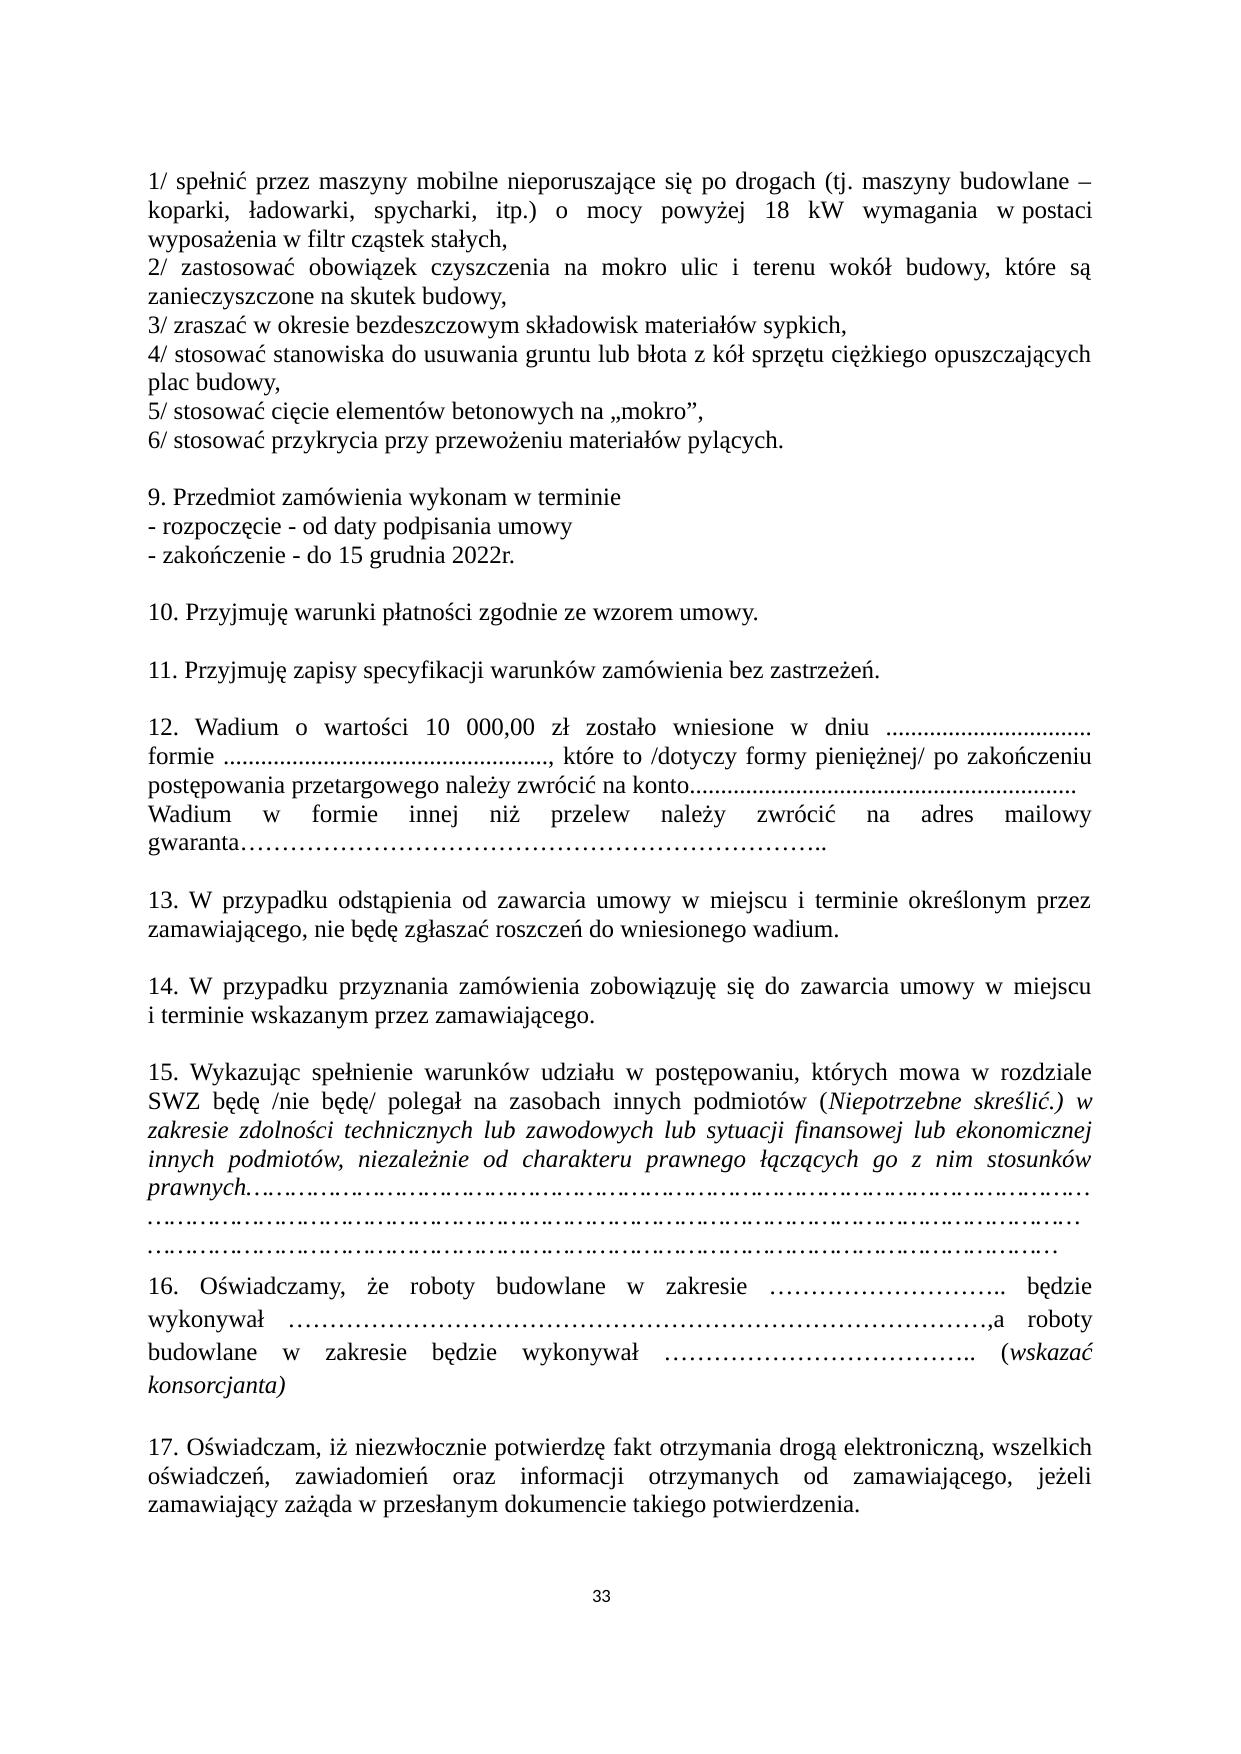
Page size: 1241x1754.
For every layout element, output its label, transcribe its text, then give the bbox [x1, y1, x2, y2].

text 16. Oświadczamy, że roboty budowlane w zakresie ……………………….. będzie wykonywał …………………………………………………………………………,a roboty budowlane w zakresie będzie wykonywał ……………………………….. (wskazać konsorcjanta) [148, 1271, 1093, 1399]
text 10. Przyjmuję warunki płatności zgodnie ze wzorem umowy. [148, 597, 1093, 626]
text 12. Wadium o wartości 10 000,00 zł zostało wniesione w dniu ................................. formie ...................................................., które to /dotyczy formy pieniężnej/ po zakończeniu postępowania przetargowego należy zwrócić na konto.............................................................. [148, 712, 1093, 799]
text 1/ spełnić przez maszyny mobilne nieporuszające się po drogach (tj. maszyny budowlane – koparki, ładowarki, spycharki, itp.) o mocy powyżej 18 kW wymagania w postaci wyposażenia w filtr cząstek stałych, [148, 166, 1093, 252]
text 6/ stosować przykrycia przy przewożeniu materiałów pylących. [148, 425, 1093, 454]
text 4/ stosować stanowiska do usuwania gruntu lub błota z kół sprzętu ciężkiego opuszczających plac budowy, [148, 339, 1093, 396]
text 15. Wykazując spełnienie warunków udziału w postępowaniu, których mowa w rozdziale SWZ będę /nie będę/ polegał na zasobach innych podmiotów (Niepotrzebne skreślić.) w zakresie zdolności technicznych lub zawodowych lub sytuacji finansowej lub ekonomicznej innych podmiotów, niezależnie od charakteru prawnego łączących go z nim stosunków prawnych………………………………………………………………………………………………………………………………………………………………………………………………………………………………………………………………………………………………………………………………… [148, 1057, 1093, 1259]
text 17. Oświadczam, iż niezwłocznie potwierdzę fakt otrzymania drogą elektroniczną, wszelkich oświadczeń, zawiadomień oraz informacji otrzymanych od zamawiającego, jeżeli zamawiający zażąda w przesłanym dokumencie takiego potwierdzenia. [148, 1432, 1093, 1518]
text 11. Przyjmuję zapisy specyfikacji warunków zamówienia bez zastrzeżeń. [148, 655, 1093, 684]
text 5/ stosować cięcie elementów betonowych na „mokro”, [148, 396, 1093, 425]
text Wadium w formie innej niż przelew należy zwrócić na adres mailowy gwaranta…………………………………………………………….. [148, 799, 1093, 856]
text 13. W przypadku odstąpienia od zawarcia umowy w miejscu i terminie określonym przez zamawiającego, nie będę zgłaszać roszczeń do wniesionego wadium. [148, 885, 1093, 942]
text 9. Przedmiot zamówienia wykonam w terminie [148, 482, 1093, 511]
text - rozpoczęcie - od daty podpisania umowy [148, 511, 1093, 540]
text 14. W przypadku przyznania zamówienia zobowiązuję się do zawarcia umowy w miejscu i terminie wskazanym przez zamawiającego. [148, 971, 1093, 1029]
text 2/ zastosować obowiązek czyszczenia na mokro ulic i terenu wokół budowy, które są zanieczyszczone na skutek budowy, [148, 252, 1093, 310]
text - zakończenie - do 15 grudnia 2022r. [148, 540, 1093, 569]
text 3/ zraszać w okresie bezdeszczowym składowisk materiałów sypkich, [148, 310, 1093, 339]
